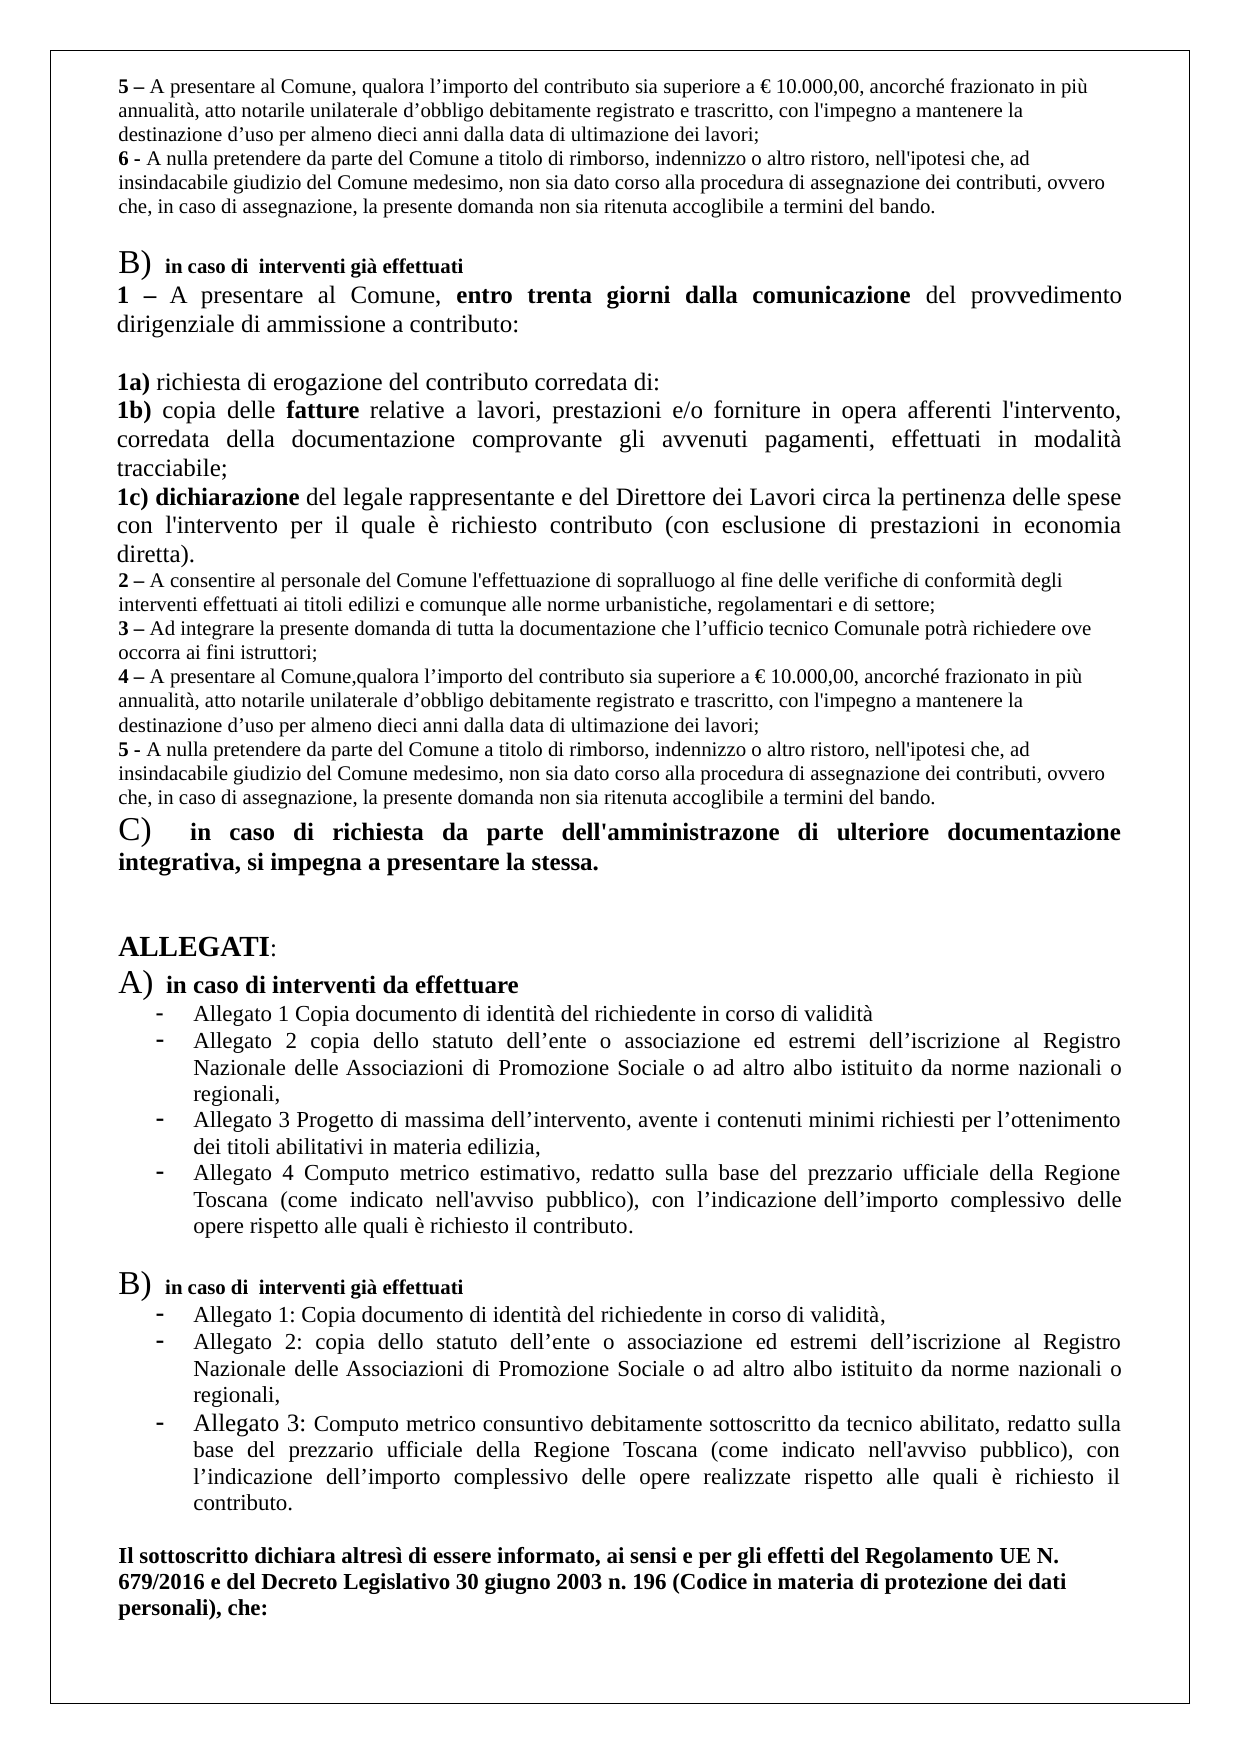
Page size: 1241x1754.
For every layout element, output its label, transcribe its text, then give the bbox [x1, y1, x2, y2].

text A) in caso di interventi da effettuare [118, 962, 1122, 1001]
text 2 – A consentire al personale del Comune l'effettuazione di sopralluogo al fine delle verifiche di conformità degli interventi effettuati ai titoli edilizi e comunque alle norme urbanistiche, regolamentari e di settore; [118, 568, 1122, 616]
list Allegato 4 Computo metrico estimativo, redatto sulla base del prezzario ufficiale della Regione Toscana (come indicato nell'avviso pubblico), con l’indicazione dell’importo complessivo delle opere rispetto alle quali è richiesto il contributo. [156, 1159, 1122, 1239]
text 1b) copia delle fatture relative a lavori, prestazioni e/o forniture in opera afferenti l'intervento, corredata della documentazione comprovante gli avvenuti pagamenti, effettuati in modalità tracciabile; [117, 396, 1122, 482]
list Allegato 3: Computo metrico consuntivo debitamente sottoscritto da tecnico abilitato, redatto sulla base del prezzario ufficiale della Regione Toscana (come indicato nell'avviso pubblico), con l’indicazione dell’importo complessivo delle opere realizzate rispetto alle quali è richiesto il contributo. [156, 1408, 1122, 1515]
text 5 – A presentare al Comune, qualora l’importo del contributo sia superiore a € 10.000,00, ancorché frazionato in più annualità, atto notarile unilaterale d’obbligo debitamente registrato e trascritto, con l'impegno a mantenere la destinazione d’uso per almeno dieci anni dalla data di ultimazione dei lavori; [118, 74, 1122, 146]
list Allegato 1: Copia documento di identità del richiedente in corso di validità, [156, 1301, 1122, 1328]
text 1c) dichiarazione del legale rappresentante e del Direttore dei Lavori circa la pertinenza delle spese con l'intervento per il quale è richiesto contributo (con esclusione di prestazioni in economia diretta). [117, 482, 1122, 568]
text 1 – A presentare al Comune, entro trenta giorni dalla comunicazione del provvedimento dirigenziale di ammissione a contributo: [117, 281, 1122, 338]
text 1a) richiesta di erogazione del contributo corredata di: [117, 367, 1122, 396]
text 4 – A presentare al Comune,qualora l’importo del contributo sia superiore a € 10.000,00, ancorché frazionato in più annualità, atto notarile unilaterale d’obbligo debitamente registrato e trascritto, con l'impegno a mantenere la destinazione d’uso per almeno dieci anni dalla data di ultimazione dei lavori; [118, 664, 1122, 737]
list Allegato 2: copia dello statuto dell’ente o associazione ed estremi dell’iscrizione al Registro Nazionale delle Associazioni di Promozione Sociale o ad altro albo istituito da norme nazionali o regionali, [156, 1328, 1122, 1408]
text Il sottoscritto dichiara altresì di essere informato, ai sensi e per gli effetti del Regolamento UE N. 679/2016 e del Decreto Legislativo 30 giugno 2003 n. 196 (Codice in materia di protezione dei dati personali), che: [118, 1542, 1122, 1621]
list Allegato 1 Copia documento di identità del richiedente in corso di validità [156, 1001, 1122, 1027]
text C) in caso di richiesta da parte dell'amministrazone di ulteriore documentazione integrativa, si impegna a presentare la stessa. [118, 809, 1122, 876]
text B) in caso di interventi già effettuati [118, 242, 1122, 281]
text ALLEGATI: [118, 929, 1122, 962]
list Allegato 2 copia dello statuto dell’ente o associazione ed estremi dell’iscrizione al Registro Nazionale delle Associazioni di Promozione Sociale o ad altro albo istituito da norme nazionali o regionali, [156, 1027, 1122, 1106]
text B) in caso di interventi già effettuati [118, 1263, 1122, 1301]
text 5 - A nulla pretendere da parte del Comune a titolo di rimborso, indennizzo o altro ristoro, nell'ipotesi che, ad insindacabile giudizio del Comune medesimo, non sia dato corso alla procedura di assegnazione dei contributi, ovvero che, in caso di assegnazione, la presente domanda non sia ritenuta accoglibile a termini del bando. [118, 737, 1122, 809]
list Allegato 3 Progetto di massima dell’intervento, avente i contenuti minimi richiesti per l’ottenimento dei titoli abilitativi in materia edilizia, [156, 1106, 1122, 1159]
text 6 - A nulla pretendere da parte del Comune a titolo di rimborso, indennizzo o altro ristoro, nell'ipotesi che, ad insindacabile giudizio del Comune medesimo, non sia dato corso alla procedura di assegnazione dei contributi, ovvero che, in caso di assegnazione, la presente domanda non sia ritenuta accoglibile a termini del bando. [118, 146, 1122, 218]
text 3 – Ad integrare la presente domanda di tutta la documentazione che l’ufficio tecnico Comunale potrà richiedere ove occorra ai fini istruttori; [118, 616, 1122, 664]
